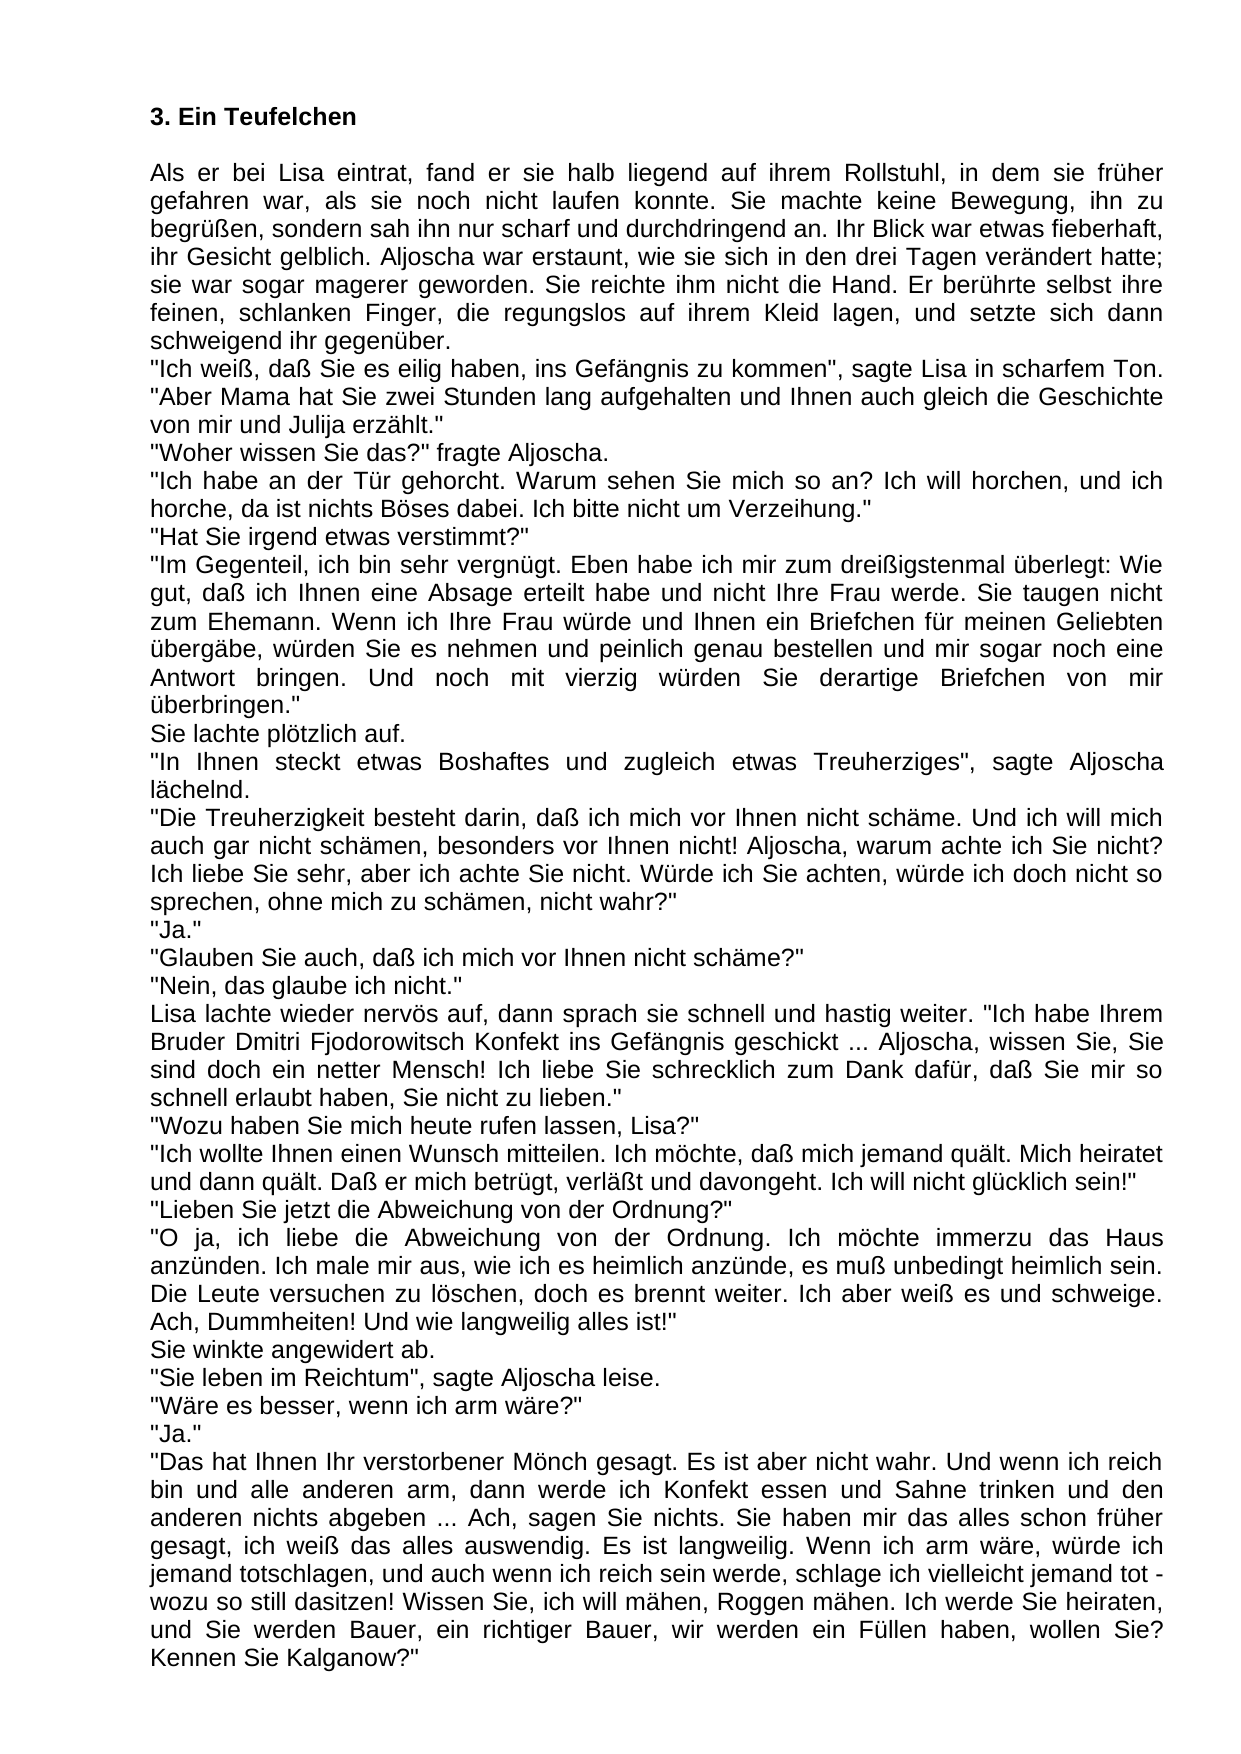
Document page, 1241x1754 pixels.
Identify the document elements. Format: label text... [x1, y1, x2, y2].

text Sie winkte angewidert ab. [150, 1336, 1166, 1364]
text "Lieben Sie jetzt die Abweichung von der Ordnung?" [150, 1196, 1166, 1224]
text "Hat Sie irgend etwas verstimmt?" [150, 523, 1166, 551]
text "Glauben Sie auch, daß ich mich vor Ihnen nicht schäme?" [150, 944, 1166, 972]
text "Wozu haben Sie mich heute rufen lassen, Lisa?" [150, 1112, 1166, 1140]
text "Die Treuherzigkeit besteht darin, daß ich mich vor Ihnen nicht schäme. Und ich will mich auch gar nicht schämen, besonders vor Ihnen nicht! Aljoscha, warum achte ich Sie nicht? Ich liebe Sie sehr, aber ich achte Sie nicht. Würde ich Sie achten, würde ich doch nicht so sprechen, ohne mich zu schämen, nicht wahr?" [150, 803, 1166, 916]
text "Ja." [150, 916, 1166, 944]
text "Ich weiß, daß Sie es eilig haben, ins Gefängnis zu kommen", sagte Lisa in scharfem Ton. "Aber Mama hat Sie zwei Stunden lang aufgehalten und Ihnen auch gleich die Geschichte von mir und Julija erzählt." [150, 355, 1166, 439]
text Als er bei Lisa eintrat, fand er sie halb liegend auf ihrem Rollstuhl, in dem sie früher gefahren war, als sie noch nicht laufen konnte. Sie machte keine Bewegung, ihn zu begrüßen, sondern sah ihn nur scharf und durchdringend an. Ihr Blick war etwas fieberhaft, ihr Gesicht gelblich. Aljoscha war erstaunt, wie sie sich in den drei Tagen verändert hatte; sie war sogar magerer geworden. Sie reichte ihm nicht die Hand. Er berührte selbst ihre feinen, schlanken Finger, die regungslos auf ihrem Kleid lagen, und setzte sich dann schweigend ihr gegenüber. [150, 159, 1166, 355]
text "Ich wollte Ihnen einen Wunsch mitteilen. Ich möchte, daß mich jemand quält. Mich heiratet und dann quält. Daß er mich betrügt, verläßt und davongeht. Ich will nicht glücklich sein!" [150, 1140, 1166, 1196]
text "Sie leben im Reichtum", sagte Aljoscha leise. [150, 1364, 1166, 1392]
text "Das hat Ihnen Ihr verstorbener Mönch gesagt. Es ist aber nicht wahr. Und wenn ich reich bin und alle anderen arm, dann werde ich Konfekt essen und Sahne trinken und den anderen nichts abgeben ... Ach, sagen Sie nichts. Sie haben mir das alles schon früher gesagt, ich weiß das alles auswendig. Es ist langweilig. Wenn ich arm wäre, würde ich jemand totschlagen, und auch wenn ich reich sein werde, schlage ich vielleicht jemand tot - wozu so still dasitzen! Wissen Sie, ich will mähen, Roggen mähen. Ich werde Sie heiraten, und Sie werden Bauer, ein richtiger Bauer, wir werden ein Füllen haben, wollen Sie? Kennen Sie Kalganow?" [150, 1448, 1166, 1672]
text "Nein, das glaube ich nicht." [150, 972, 1166, 1000]
text "Im Gegenteil, ich bin sehr vergnügt. Eben habe ich mir zum dreißigstenmal überlegt: Wie gut, daß ich Ihnen eine Absage erteilt habe und nicht Ihre Frau werde. Sie taugen nicht zum Ehemann. Wenn ich Ihre Frau würde und Ihnen ein Briefchen für meinen Geliebten übergäbe, würden Sie es nehmen und peinlich genau bestellen und mir sogar noch eine Antwort bringen. Und noch mit vierzig würden Sie derartige Briefchen von mir überbringen." [150, 551, 1166, 719]
text "Ja." [150, 1420, 1166, 1448]
text Sie lachte plötzlich auf. [150, 719, 1166, 747]
text "Wäre es besser, wenn ich arm wäre?" [150, 1392, 1166, 1420]
text Lisa lachte wieder nervös auf, dann sprach sie schnell und hastig weiter. "Ich habe Ihrem Bruder Dmitri Fjodorowitsch Konfekt ins Gefängnis geschickt ... Aljoscha, wissen Sie, Sie sind doch ein netter Mensch! Ich liebe Sie schrecklich zum Dank dafür, daß Sie mir so schnell erlaubt haben, Sie nicht zu lieben." [150, 1000, 1166, 1112]
text "In Ihnen steckt etwas Boshaftes und zugleich etwas Treuherziges", sagte Aljoscha lächelnd. [150, 747, 1166, 803]
text 3. Ein Teufelchen [150, 103, 1166, 131]
text "Ich habe an der Tür gehorcht. Warum sehen Sie mich so an? Ich will horchen, und ich horche, da ist nichts Böses dabei. Ich bitte nicht um Verzeihung." [150, 467, 1166, 523]
text "O ja, ich liebe die Abweichung von der Ordnung. Ich möchte immerzu das Haus anzünden. Ich male mir aus, wie ich es heimlich anzünde, es muß unbedingt heimlich sein. Die Leute versuchen zu löschen, doch es brennt weiter. Ich aber weiß es und schweige. Ach, Dummheiten! Und wie langweilig alles ist!" [150, 1224, 1166, 1336]
text "Woher wissen Sie das?" fragte Aljoscha. [150, 439, 1166, 467]
